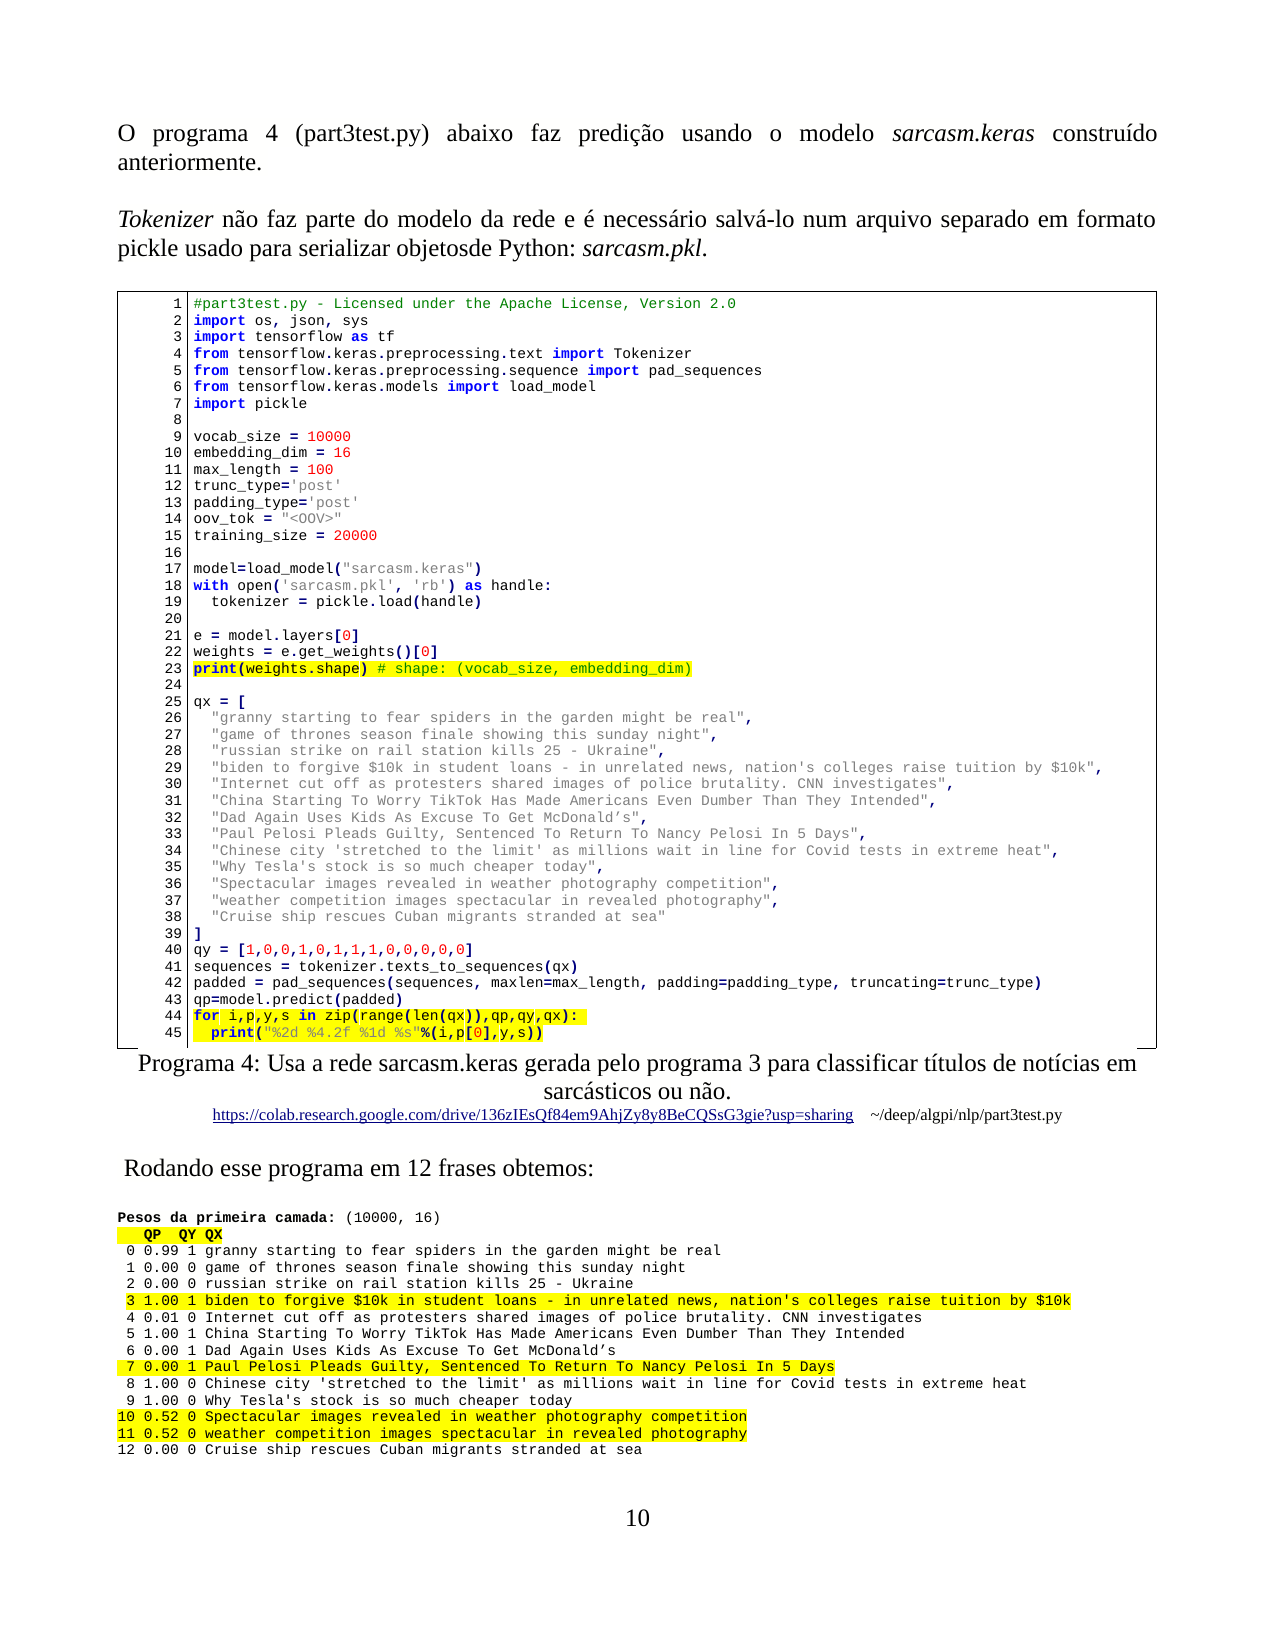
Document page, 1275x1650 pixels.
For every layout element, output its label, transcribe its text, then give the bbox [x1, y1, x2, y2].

text 5 1.00 1 China Starting To Worry TikTok Has Made Americans Even Dumber Than They Intended [117, 1326, 1158, 1343]
text Tokenizer não faz parte do modelo da rede e é necessário salvá-lo num arquivo separado em formato pickle usado para serializar objetosde Python: sarcasm.pkl. [117, 204, 1158, 262]
table_header #part3test.py - Licensed under the Apache License, Version 2.0 import os, json, sys import tensorflow as tf from tensorflow.keras.preprocessing.text import Tokenizer from tensorflow.keras.preprocessing.sequence import pad_sequences from tensorflow.keras.models import load_model import pickle vocab_size = 10000 embedding_dim = 16 max_length = 100 trunc_type='post' padding_type='post' oov_tok = "<OOV>" training_size = 20000 model=load_model("sarcasm.keras") with open('sarcasm.pkl', 'rb') as handle: tokenizer = pickle.load(handle) e = model.layers[0] weights = e.get_weights()[0] print(weights.shape) # shape: (vocab_size, embedding_dim) qx = [ "granny starting to fear spiders in the garden might be real", "game of thrones season finale showing this sunday night", "russian strike on rail station kills 25 - Ukraine", "biden to forgive $10k in student loans - in unrelated news, nation's colleges raise tuition by $10k", "Internet cut off as protesters shared images of police brutality. CNN investigates", "China Starting To Worry TikTok Has Made Americans Even Dumber Than They Intended", "Dad Again Uses Kids As Excuse To Get McDonald’s", "Paul Pelosi Pleads Guilty, Sentenced To Return To Nancy Pelosi In 5 Days", "Chinese city 'stretched to the limit' as millions wait in line for Covid tests in extreme heat", "Why Tesla's stock is so much cheaper today", "Spectacular images revealed in weather photography competition", "weather competition images spectacular in revealed photography", "Cruise ship rescues Cuban migrants stranded at sea" ] qy = [1,0,0,1,0,1,1,1,0,0,0,0,0] sequences = tokenizer.texts_to_sequences(qx) padded = pad_sequences(sequences, maxlen=max_length, padding=padding_type, truncating=trunc_type) qp=model.predict(padded) for i,p,y,s in zip(range(len(qx)),qp,qy,qx): print("%2d %4.2f %1d %s"%(i,p[0],y,s)) [188, 292, 1156, 1047]
text 7 0.00 1 Paul Pelosi Pleads Guilty, Sentenced To Return To Nancy Pelosi In 5 Days [117, 1359, 1158, 1376]
text 8 1.00 0 Chinese city 'stretched to the limit' as millions wait in line for Covid tests in extreme heat [117, 1376, 1158, 1393]
text 9 1.00 0 Why Tesla's stock is so much cheaper today [117, 1393, 1158, 1409]
text QP QY QX [117, 1227, 1158, 1244]
text Programa 4: Usa a rede sarcasm.keras gerada pelo programa 3 para classificar títulos de notícias em sarcásticos ou não. [117, 1048, 1158, 1105]
text Rodando esse programa em 12 frases obtemos: [117, 1153, 1158, 1182]
text 11 0.52 0 weather competition images spectacular in revealed photography [117, 1426, 1158, 1442]
text 4 0.01 0 Internet cut off as protesters shared images of police brutality. CNN investigates [117, 1310, 1158, 1326]
text Pesos da primeira camada: (10000, 16) [117, 1211, 1158, 1227]
text 12 0.00 0 Cruise ship rescues Cuban migrants stranded at sea [117, 1442, 1158, 1459]
text 6 0.00 1 Dad Again Uses Kids As Excuse To Get McDonald’s [117, 1343, 1158, 1359]
text https://colab.research.google.com/drive/136zIEsQf84em9AhjZy8y8BeCQSsG3gie?usp=sharing ~/deep/algpi/nlp/part3test.py [117, 1105, 1158, 1124]
text 10 0.52 0 Spectacular images revealed in weather photography competition [117, 1409, 1158, 1426]
text 3 1.00 1 biden to forgive $10k in student loans - in unrelated news, nation's colleges raise tuition by $10k [117, 1293, 1158, 1310]
text 2 0.00 0 russian strike on rail station kills 25 - Ukraine [117, 1277, 1158, 1293]
text 0 0.99 1 granny starting to fear spiders in the garden might be real [117, 1244, 1158, 1260]
table_header 1 2 3 4 5 6 7 8 9 10 11 12 13 14 15 16 17 18 19 20 21 22 23 24 25 26 27 28 29 30 31 32 33 34 35 36 37 38 39 40 41 42 43 44 45 [118, 292, 187, 1047]
text 1 0.00 0 game of thrones season finale showing this sunday night [117, 1260, 1158, 1277]
text O programa 4 (part3test.py) abaixo faz predição usando o modelo sarcasm.keras construído anteriormente. [117, 118, 1158, 176]
